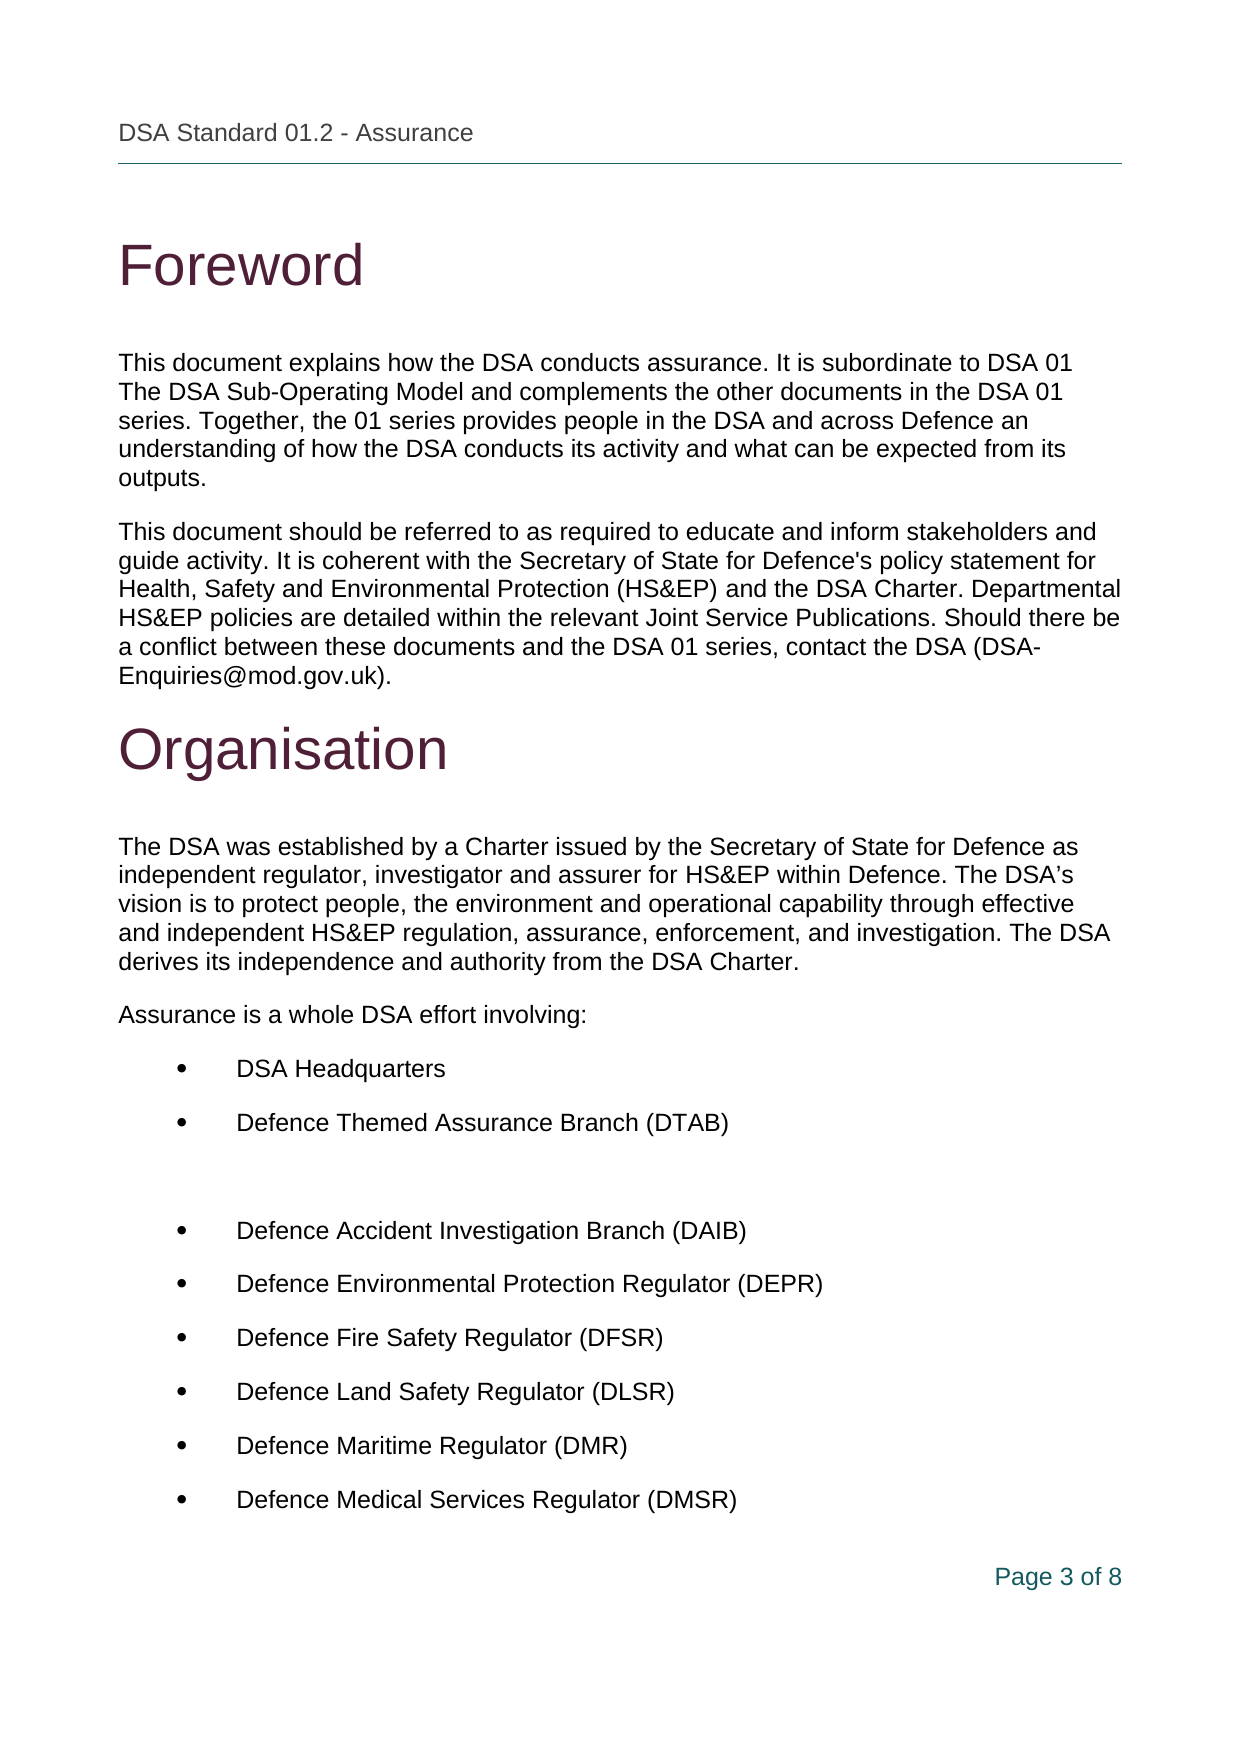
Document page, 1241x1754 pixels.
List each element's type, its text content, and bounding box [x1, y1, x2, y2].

text Assurance is a whole DSA effort involving: [118, 1000, 1122, 1029]
list Defence Land Safety Regulator (DLSR) [177, 1377, 1122, 1406]
text The DSA was established by a Charter issued by the Secretary of State for Defence as independent regulator, investigator and assurer for HS&EP within Defence. The DSA’s vision is to protect people, the environment and operational capability through effective and independent HS&EP regulation, assurance, enforcement, and investigation. The DSA derives its independence and authority from the DSA Charter. [118, 832, 1122, 975]
subtitle Foreword [118, 231, 1122, 298]
list Defence Accident Investigation Branch (DAIB) [177, 1216, 1122, 1244]
text This document should be referred to as required to educate and inform stakeholders and guide activity. It is coherent with the Secretary of State for Defence's policy statement for Health, Safety and Environmental Protection (HS&EP) and the DSA Charter. Departmental HS&EP policies are detailed within the relevant Joint Service Publications. Should there be a conflict between these documents and the DSA 01 series, contact the DSA (DSA-Enquiries@mod.gov.uk). [118, 517, 1122, 689]
list Defence Environmental Protection Regulator (DEPR) [177, 1269, 1122, 1298]
list Defence Maritime Regulator (DMR) [177, 1431, 1122, 1460]
list Defence Medical Services Regulator (DMSR) [177, 1485, 1122, 1514]
list Defence Themed Assurance Branch (DTAB) [177, 1108, 1122, 1137]
list DSA Headquarters [177, 1054, 1122, 1083]
text This document explains how the DSA conducts assurance. It is subordinate to DSA 01 The DSA Sub-Operating Model and complements the other documents in the DSA 01 series. Together, the 01 series provides people in the DSA and across Defence an understanding of how the DSA conducts its activity and what can be expected from its outputs. [118, 348, 1122, 492]
list Defence Fire Safety Regulator (DFSR) [177, 1323, 1122, 1352]
subtitle Organisation [118, 714, 1122, 781]
